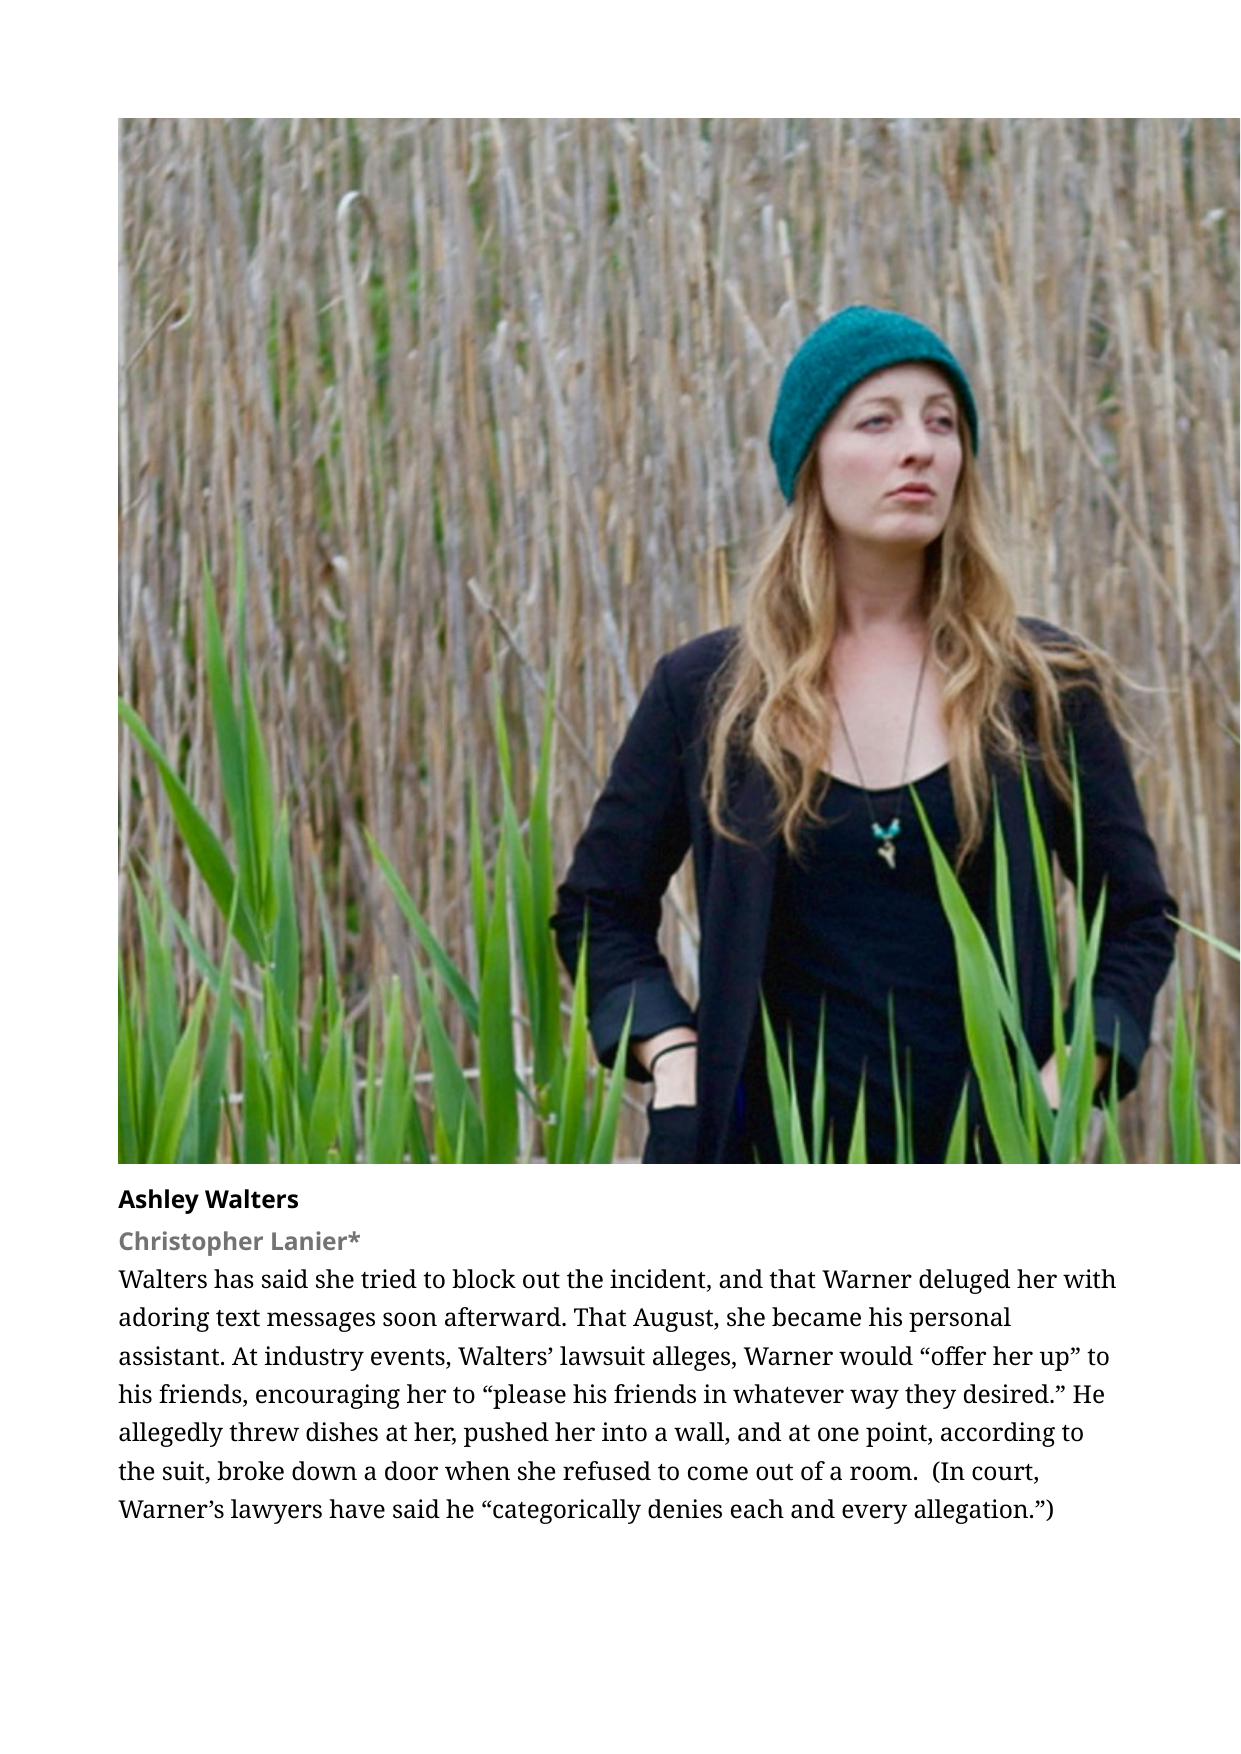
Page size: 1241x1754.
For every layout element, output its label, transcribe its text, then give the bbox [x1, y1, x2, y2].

text Christopher Lanier* [118, 1224, 1122, 1257]
text Walters has said she tried to block out the incident, and that Warner deluged her with adoring text messages soon afterward. That August, she became his personal assistant. At industry events, Walters’ lawsuit alleges, Warner would “offer her up” to his friends, encouraging her to “please his friends in whatever way they desired.” He allegedly threw dishes at her, pushed her into a wall, and at one point, according to the suit, broke down a door when she refused to come out of a room. (In court, Warner’s lawyers have said he “categorically denies each and every allegation.”) [118, 1262, 1122, 1526]
picture [118, 118, 1241, 1164]
text Ashley Walters [118, 1182, 1122, 1216]
